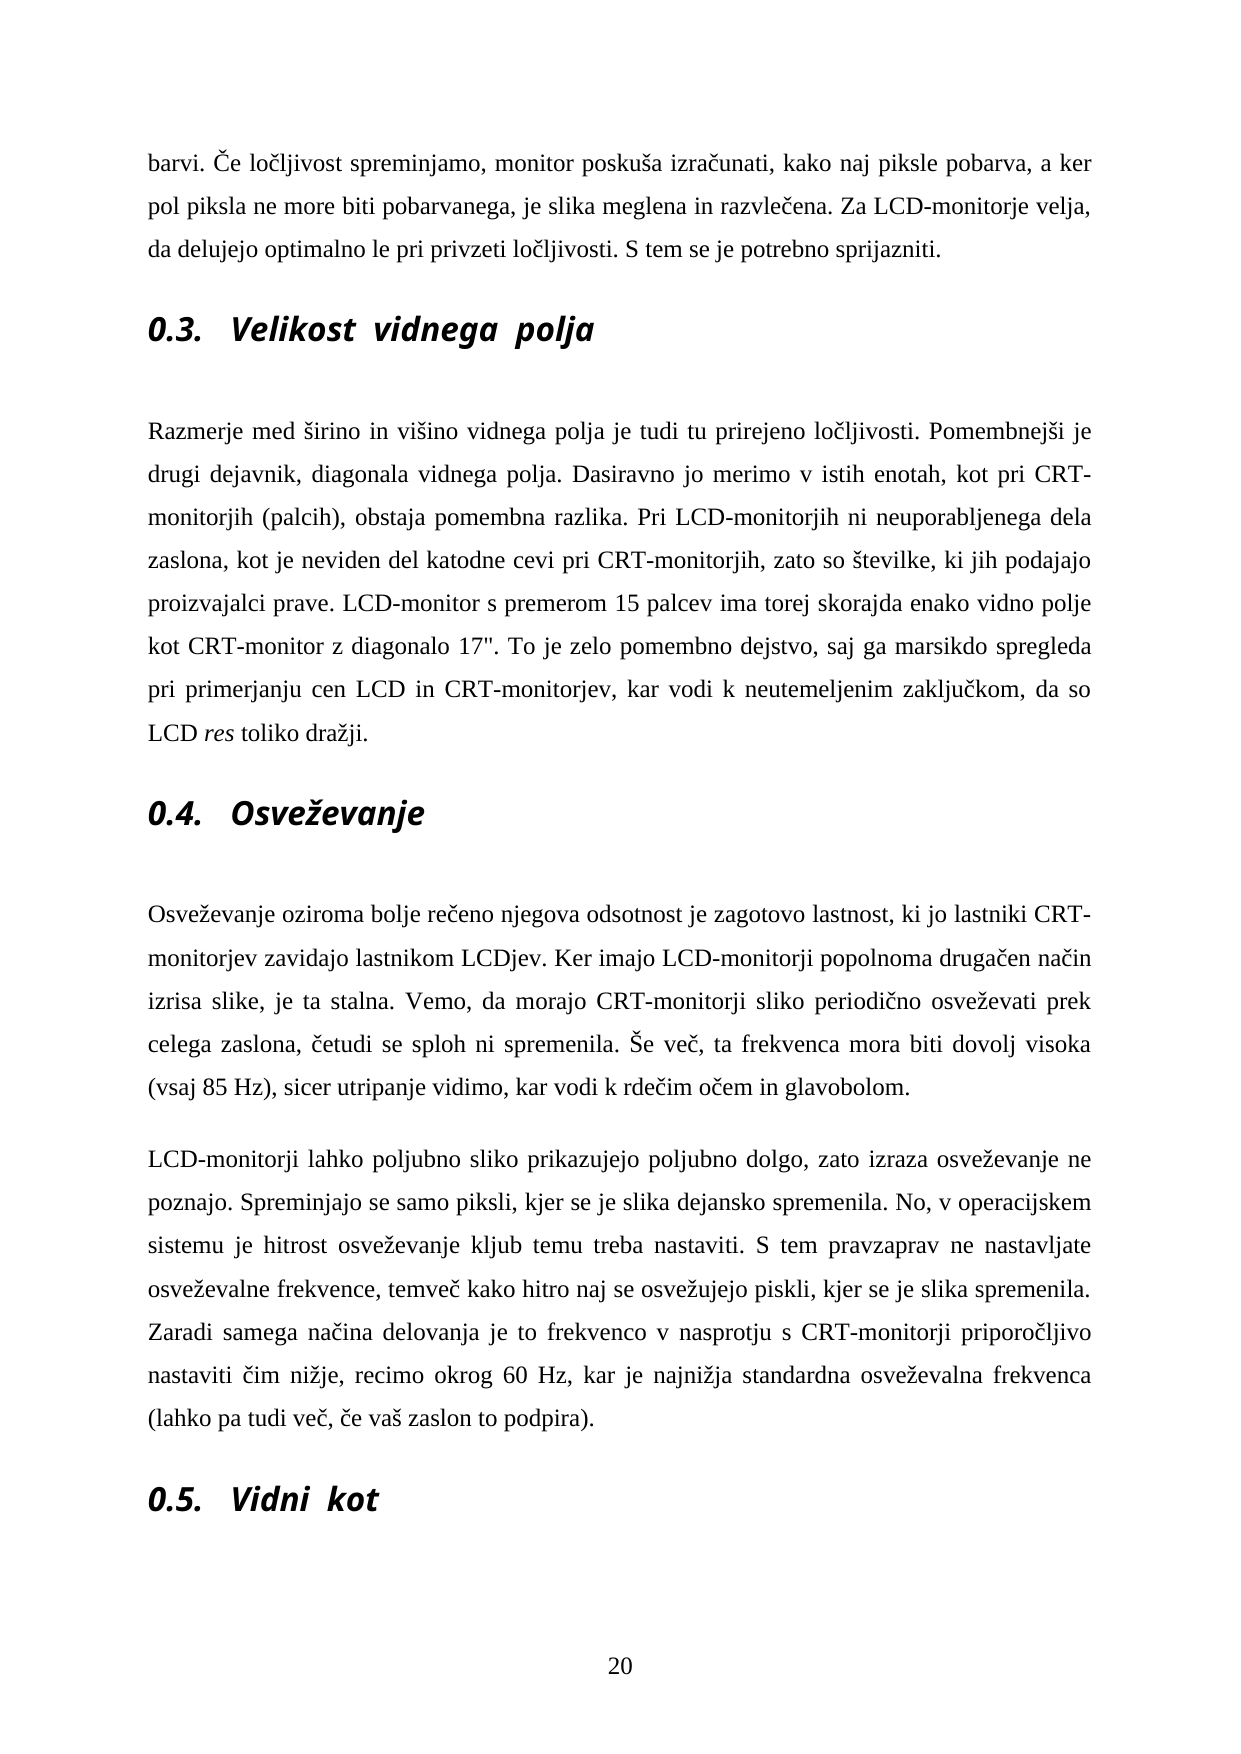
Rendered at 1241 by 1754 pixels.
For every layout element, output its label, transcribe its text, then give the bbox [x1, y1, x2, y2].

subtitle Vidni kot [148, 1475, 1092, 1521]
text Razmerje med širino in višino vidnega polja je tudi tu prirejeno ločljivosti. Pomembnejši je drugi dejavnik, diagonala vidnega polja. Dasiravno jo merimo v istih enotah, kot pri CRT-monitorjih (palcih), obstaja pomembna razlika. Pri LCD-monitorjih ni neuporabljenega dela zaslona, kot je neviden del katodne cevi pri CRT-monitorjih, zato so številke, ki jih podajajo proizvajalci prave. LCD-monitor s premerom 15 palcev ima torej skorajda enako vidno polje kot CRT-monitor z diagonalo 17". To je zelo pomembno dejstvo, saj ga marsikdo spregleda pri primerjanju cen LCD in CRT-monitorjev, kar vodi k neutemeljenim zaključkom, da so LCD res toliko dražji. [148, 416, 1092, 746]
subtitle Velikost vidnega polja [148, 306, 1092, 352]
subtitle Osveževanje [148, 790, 1092, 835]
text Osveževanje oziroma bolje rečeno njegova odsotnost je zagotovo lastnost, ki jo lastniki CRT-monitorjev zavidajo lastnikom LCDjev. Ker imajo LCD-monitorji popolnoma drugačen način izrisa slike, je ta stalna. Vemo, da morajo CRT-monitorji sliko periodično osveževati prek celega zaslona, četudi se sploh ni spremenila. Še več, ta frekvenca mora biti dovolj visoka (vsaj 85 Hz), sicer utripanje vidimo, kar vodi k rdečim očem in glavobolom. [148, 899, 1092, 1101]
text barvi. Če ločljivost spreminjamo, monitor poskuša izračunati, kako naj piksle pobarva, a ker pol piksla ne more biti pobarvanega, je slika meglena in razvlečena. Za LCD-monitorje velja, da delujejo optimalno le pri privzeti ločljivosti. S tem se je potrebno sprijazniti. [148, 148, 1092, 263]
text LCD-monitorji lahko poljubno sliko prikazujejo poljubno dolgo, zato izraza osveževanje ne poznajo. Spreminjajo se samo piksli, kjer se je slika dejansko spremenila. No, v operacijskem sistemu je hitrost osveževanje kljub temu treba nastaviti. S tem pravzaprav ne nastavljate osveževalne frekvence, temveč kako hitro naj se osvežujejo piskli, kjer se je slika spremenila. Zaradi samega načina delovanja je to frekvenco v nasprotju s CRT-monitorji priporočljivo nastaviti čim nižje, recimo okrog 60 Hz, kar je najnižja standardna osveževalna frekvenca (lahko pa tudi več, če vaš zaslon to podpira). [148, 1144, 1092, 1432]
